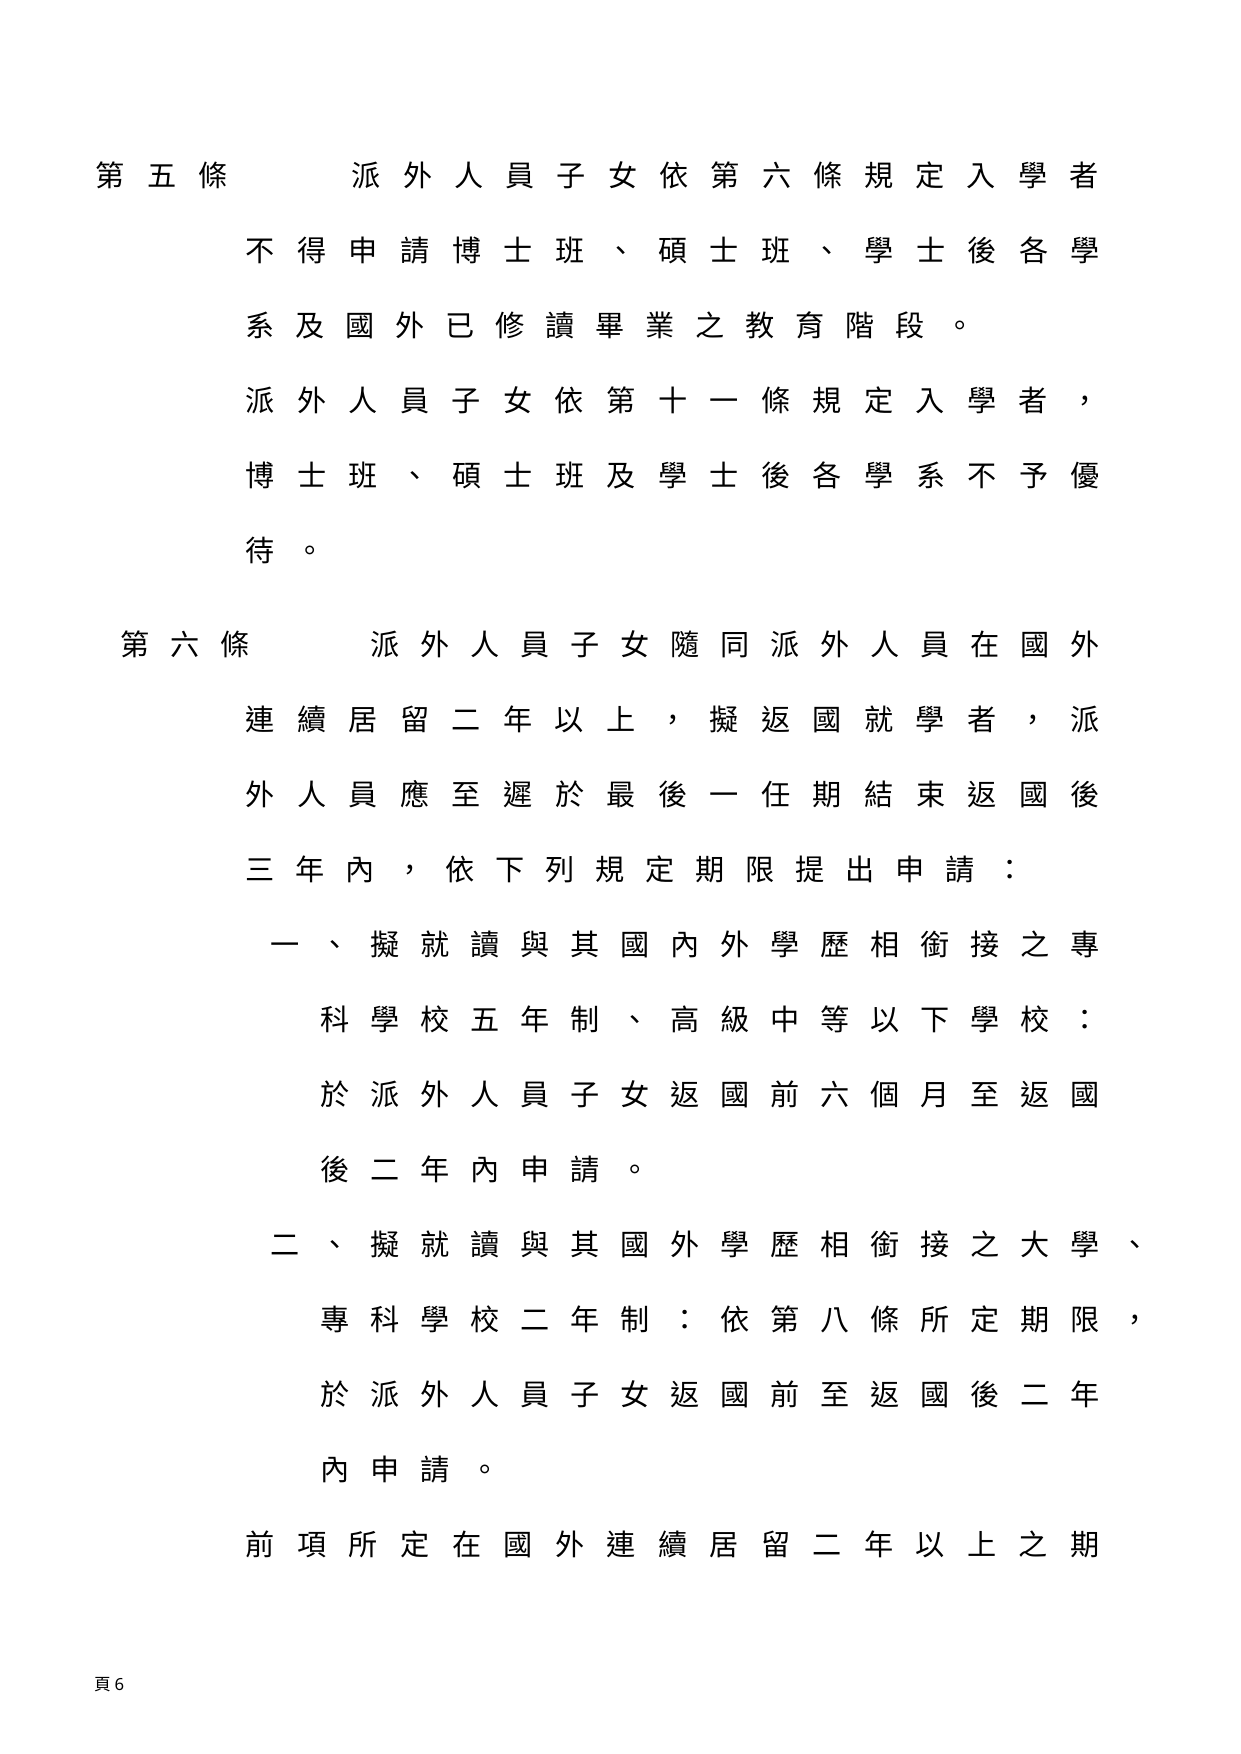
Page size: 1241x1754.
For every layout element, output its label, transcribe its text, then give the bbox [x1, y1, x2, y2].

text 二、擬就讀與其國外學歷相銜接之大學、專科學校二年制：依第八條所定期限，於派外人員子女返國前至返國後二年內申請。 [247, 1205, 1121, 1505]
text 第六條 派外人員子女隨同派外人員在國外連續居留二年以上，擬返國就學者，派外人員應至遲於最後一任期結束返國後三年內，依下列規定期限提出申請： [96, 605, 1121, 905]
text 第五條 派外人員子女依第六條規定入學者，不得申請博士班、碩士班、學士後各學系及國外已修讀畢業之教育階段。 [96, 136, 1121, 361]
text 前項所定在國外連續居留二年以上之期 [243, 1505, 1121, 1580]
text 派外人員子女依第十一條規定入學者，博士班、碩士班及學士後各學系不予優待。 [243, 361, 1121, 586]
text 一、擬就讀與其國內外學歷相銜接之專科學校五年制、高級中等以下學校：於派外人員子女返國前六個月至返國後二年內申請。 [247, 905, 1121, 1205]
